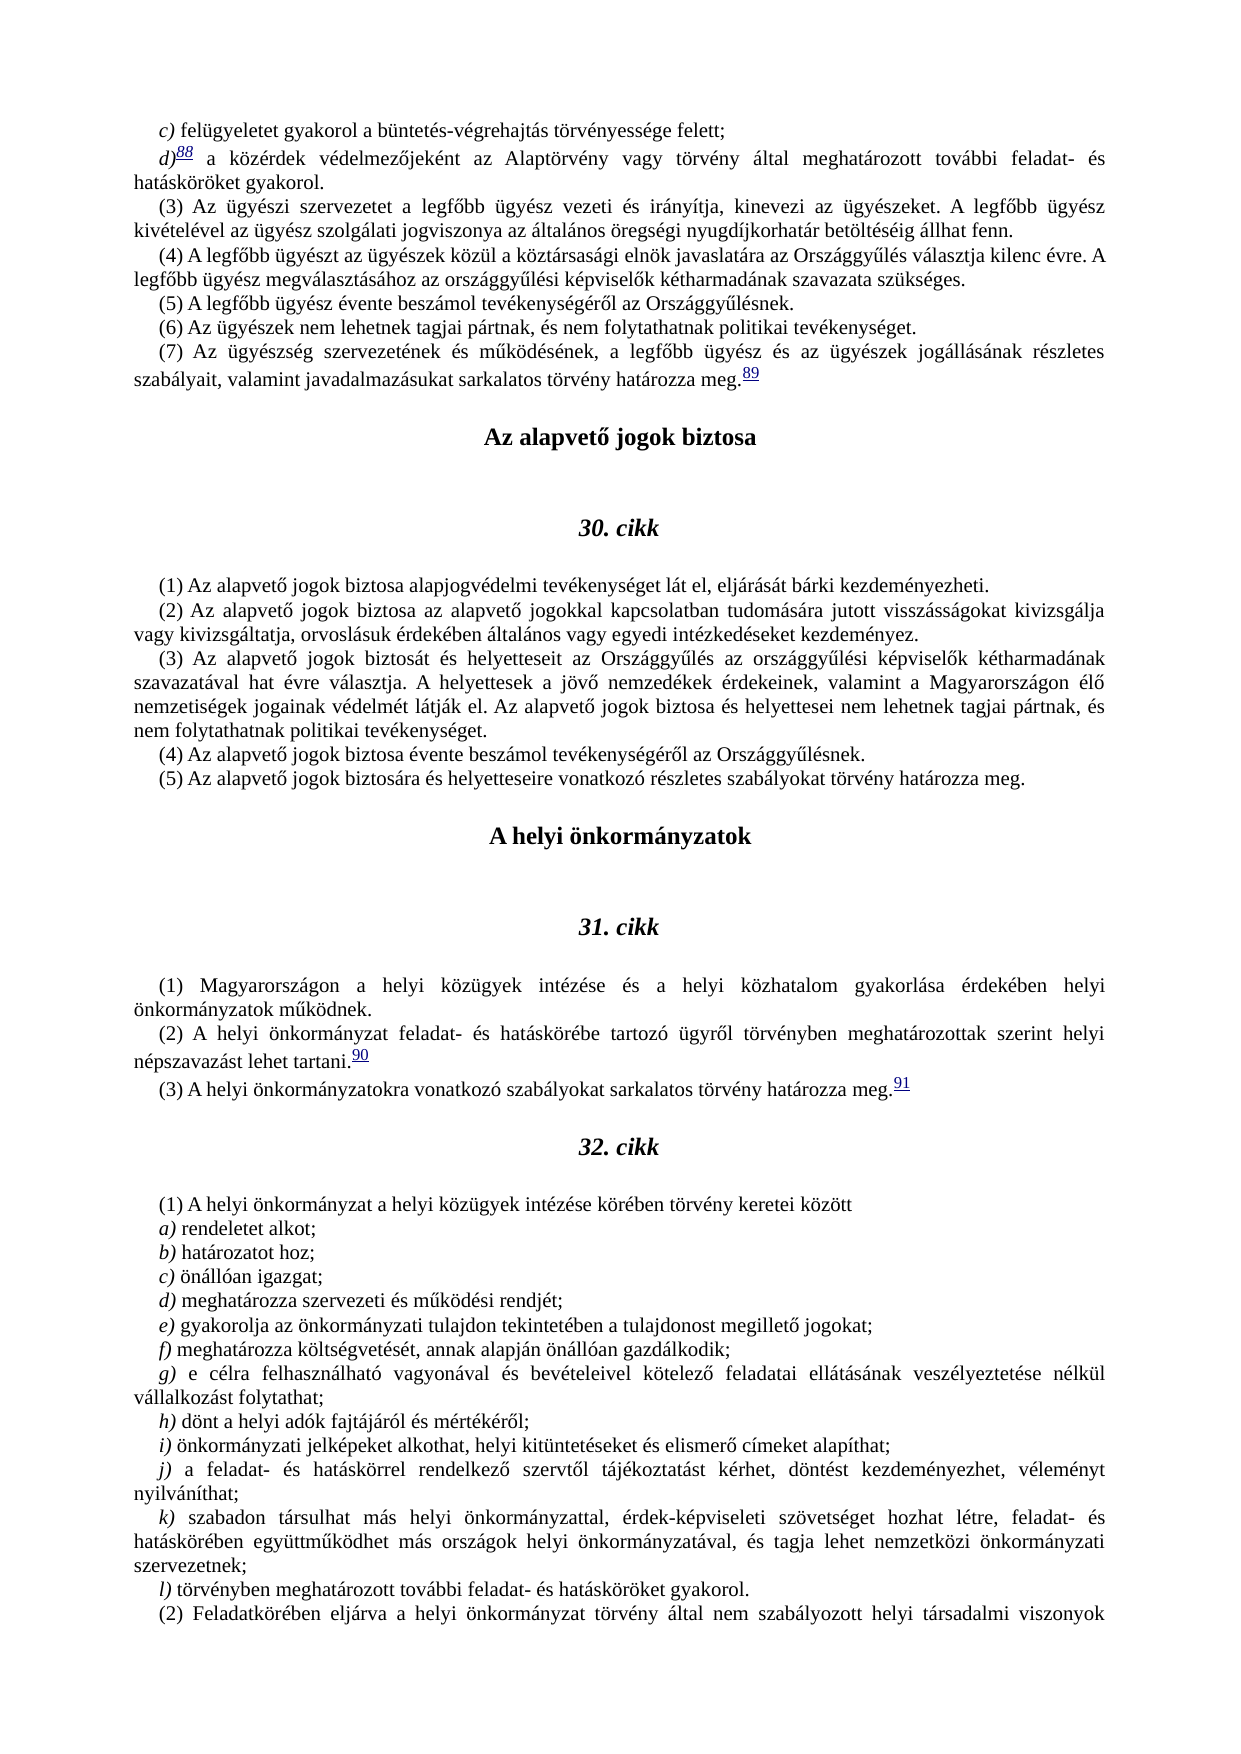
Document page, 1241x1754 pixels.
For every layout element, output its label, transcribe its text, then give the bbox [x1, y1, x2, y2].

text f) meghatározza költségvetését, annak alapján önállóan gazdálkodik; [134, 1337, 1106, 1361]
text A helyi önkormányzatok [134, 821, 1106, 850]
text d) meghatározza szervezeti és működési rendjét; [134, 1288, 1106, 1312]
text l) törvényben meghatározott további feladat- és hatásköröket gyakorol. [134, 1577, 1106, 1601]
text 30. cikk [134, 513, 1106, 542]
text b) határozatot hoz; [134, 1240, 1106, 1264]
text g) e célra felhasználható vagyonával és bevételeivel kötelező feladatai ellátásának veszélyeztetése nélkül vállalkozást folytathat; [134, 1361, 1106, 1409]
text (2) Az alapvető jogok biztosa az alapvető jogokkal kapcsolatban tudomására jutott visszásságokat kivizsgálja vagy kivizsgáltatja, orvoslásuk érdekében általános vagy egyedi intézkedéseket kezdeményez. [134, 597, 1106, 646]
text (3) Az alapvető jogok biztosát és helyetteseit az Országgyűlés az országgyűlési képviselők kétharmadának szavazatával hat évre választja. A helyettesek a jövő nemzedékek érdekeinek, valamint a Magyarországon élő nemzetiségek jogainak védelmét látják el. Az alapvető jogok biztosa és helyettesei nem lehetnek tagjai pártnak, és nem folytathatnak politikai tevékenységet. [134, 646, 1106, 742]
text (4) A legfőbb ügyészt az ügyészek közül a köztársasági elnök javaslatára az Országgyűlés választja kilenc évre. A legfőbb ügyész megválasztásához az országgyűlési képviselők kétharmadának szavazata szükséges. [134, 242, 1106, 291]
text j) a feladat- és hatáskörrel rendelkező szervtől tájékoztatást kérhet, döntést kezdeményezhet, véleményt nyilváníthat; [134, 1457, 1106, 1505]
text (6) Az ügyészek nem lehetnek tagjai pártnak, és nem folytathatnak politikai tevékenységet. [134, 315, 1106, 339]
text (7) Az ügyészség szervezetének és működésének, a legfőbb ügyész és az ügyészek jogállásának részletes szabályait, valamint javadalmazásukat sarkalatos törvény határozza meg.89 [134, 339, 1106, 391]
text c) felügyeletet gyakorol a büntetés-végrehajtás törvényessége felett; [134, 118, 1106, 142]
text c) önállóan igazgat; [134, 1264, 1106, 1288]
text (5) A legfőbb ügyész évente beszámol tevékenységéről az Országgyűlésnek. [134, 291, 1106, 315]
text h) dönt a helyi adók fajtájáról és mértékéről; [134, 1409, 1106, 1433]
text 31. cikk [134, 912, 1106, 941]
text e) gyakorolja az önkormányzati tulajdon tekintetében a tulajdonost megillető jogokat; [134, 1312, 1106, 1337]
text (1) Az alapvető jogok biztosa alapjogvédelmi tevékenységet lát el, eljárását bárki kezdeményezheti. [134, 573, 1106, 597]
text i) önkormányzati jelképeket alkothat, helyi kitüntetéseket és elismerő címeket alapíthat; [134, 1433, 1106, 1457]
text (5) Az alapvető jogok biztosára és helyetteseire vonatkozó részletes szabályokat törvény határozza meg. [134, 766, 1106, 790]
text k) szabadon társulhat más helyi önkormányzattal, érdek-képviseleti szövetséget hozhat létre, feladat- és hatáskörében együttműködhet más országok helyi önkormányzatával, és tagja lehet nemzetközi önkormányzati szervezetnek; [134, 1505, 1106, 1577]
text 32. cikk [134, 1132, 1106, 1161]
text d)88 a közérdek védelmezőjeként az Alaptörvény vagy törvény által meghatározott további feladat- és hatásköröket gyakorol. [134, 142, 1106, 194]
text (1) Magyarországon a helyi közügyek intézése és a helyi közhatalom gyakorlása érdekében helyi önkormányzatok működnek. [134, 972, 1106, 1021]
text (1) A helyi önkormányzat a helyi közügyek intézése körében törvény keretei között [134, 1192, 1106, 1216]
text a) rendeletet alkot; [134, 1216, 1106, 1240]
text (2) A helyi önkormányzat feladat- és hatáskörébe tartozó ügyről törvényben meghatározottak szerint helyi népszavazást lehet tartani.90 [134, 1021, 1106, 1073]
text (2) Feladatkörében eljárva a helyi önkormányzat törvény által nem szabályozott helyi társadalmi viszonyok [134, 1601, 1106, 1625]
text (3) Az ügyészi szervezetet a legfőbb ügyész vezeti és irányítja, kinevezi az ügyészeket. A legfőbb ügyész kivételével az ügyész szolgálati jogviszonya az általános öregségi nyugdíjkorhatár betöltéséig állhat fenn. [134, 194, 1106, 242]
text Az alapvető jogok biztosa [134, 422, 1106, 451]
text (4) Az alapvető jogok biztosa évente beszámol tevékenységéről az Országgyűlésnek. [134, 742, 1106, 766]
text (3) A helyi önkormányzatokra vonatkozó szabályokat sarkalatos törvény határozza meg.91 [134, 1073, 1106, 1101]
